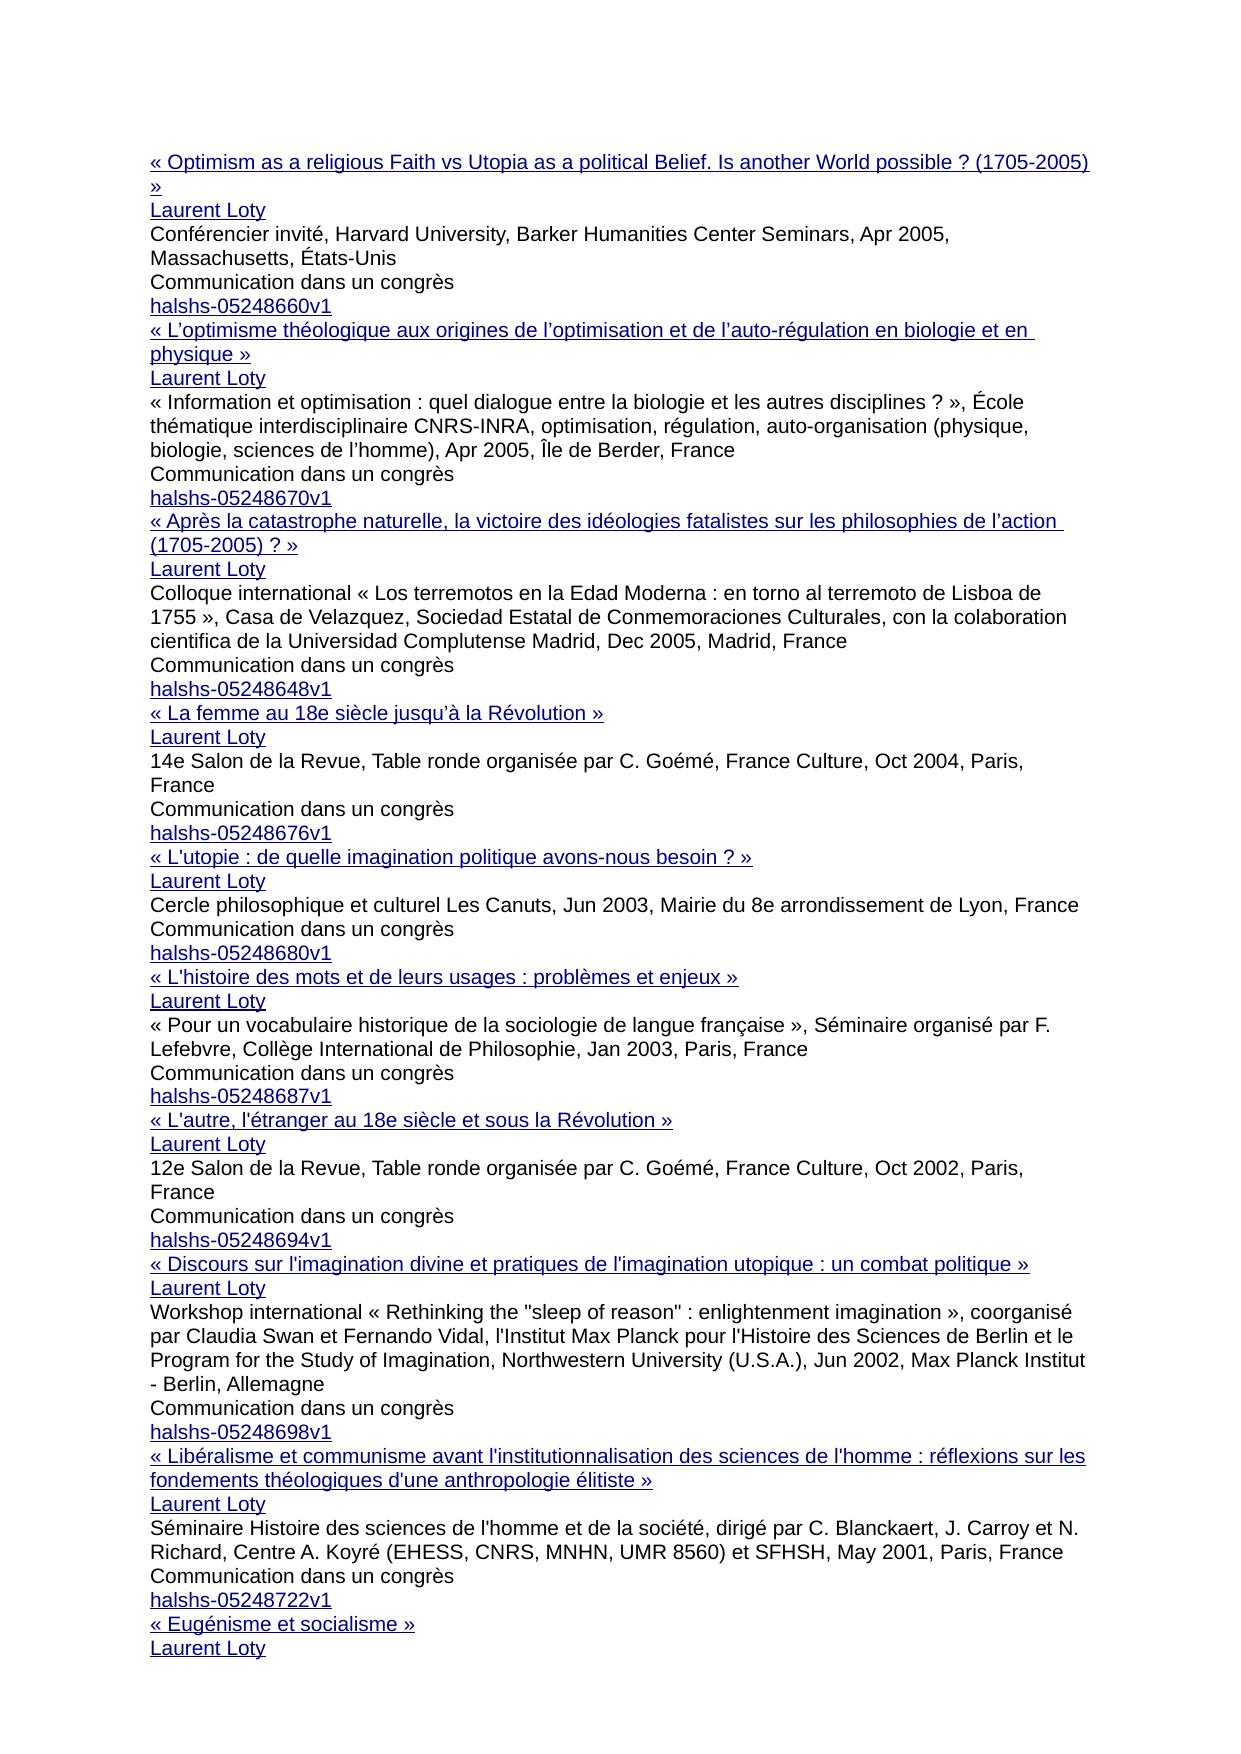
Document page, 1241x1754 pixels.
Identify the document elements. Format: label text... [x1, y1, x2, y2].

table_cell « Optimism as a religious Faith vs Utopia as a political Belief. Is another World possible ? (1705-2005) [150, 150, 1090, 171]
table_cell « Eugénisme et socialisme » Laurent Loty [150, 1611, 1090, 1659]
table_cell « L'histoire des mots et de leurs usages : problèmes et enjeux » Laurent Loty « Pour un vocabulaire historique de la sociologie de langue française », Séminaire organisé par F. Lefebvre, Collège International de Philosophie, Jan 2003, Paris, France Communication dans un congrès halshs-05248687v1 [150, 965, 1090, 1108]
table_cell « L'utopie : de quelle imagination politique avons-nous besoin ? » Laurent Loty Cercle philosophique et culturel Les Canuts, Jun 2003, Mairie du 8e arrondissement de Lyon, France Communication dans un congrès halshs-05248680v1 [150, 845, 1090, 964]
table_cell « Discours sur l'imagination divine et pratiques de l'imagination utopique : un combat politique » Laurent Loty Workshop international « Rethinking the "sleep of reason" : enlightenment imagination », coorganisé par Claudia Swan et Fernando Vidal, l'Institut Max Planck pour l'Histoire des Sciences de Berlin et le Program for the Study of Imagination, Northwestern University (U.S.A.), Jun 2002, Max Planck Institut - Berlin, Allemagne Communication dans un congrès halshs-05248698v1 [150, 1252, 1090, 1444]
table_cell « L'autre, l'étranger au 18e siècle et sous la Révolution » Laurent Loty 12e Salon de la Revue, Table ronde organisée par C. Goémé, France Culture, Oct 2002, Paris, France Communication dans un congrès halshs-05248694v1 [150, 1108, 1090, 1252]
table_cell « Libéralisme et communisme avant l'institutionnalisation des sciences de l'homme : réflexions sur les fondements théologiques d'une anthropologie élitiste » Laurent Loty Séminaire Histoire des sciences de l'homme et de la société, dirigé par C. Blanckaert, J. Carroy et N. Richard, Centre A. Koyré (EHESS, CNRS, MNHN, UMR 8560) et SFHSH, May 2001, Paris, France Communication dans un congrès halshs-05248722v1 [150, 1444, 1090, 1611]
table_cell « Après la catastrophe naturelle, la victoire des idéologies fatalistes sur les philosophies de l’action (1705-2005) ? » Laurent Loty Colloque international « Los terremotos en la Edad Moderna : en torno al terremoto de Lisboa de 1755 », Casa de Velazquez, Sociedad Estatal de Conmemoraciones Culturales, con la colaboration cientifica de la Universidad Complutense Madrid, Dec 2005, Madrid, France Communication dans un congrès halshs-05248648v1 [150, 509, 1090, 701]
table_cell » Laurent Loty Conférencier invité, Harvard University, Barker Humanities Center Seminars, Apr 2005, Massachusetts, États-Unis Communication dans un congrès halshs-05248660v1 [150, 172, 1090, 318]
table_cell « L’optimisme théologique aux origines de l’optimisation et de l’auto-régulation en biologie et en physique » Laurent Loty « Information et optimisation : quel dialogue entre la biologie et les autres disciplines ? », École thématique interdisciplinaire CNRS-INRA, optimisation, régulation, auto-organisation (physique, biologie, sciences de l’homme), Apr 2005, Île de Berder, France Communication dans un congrès halshs-05248670v1 [150, 318, 1090, 509]
table_cell « La femme au 18e siècle jusqu’à la Révolution » Laurent Loty 14e Salon de la Revue, Table ronde organisée par C. Goémé, France Culture, Oct 2004, Paris, France Communication dans un congrès halshs-05248676v1 [150, 701, 1090, 845]
